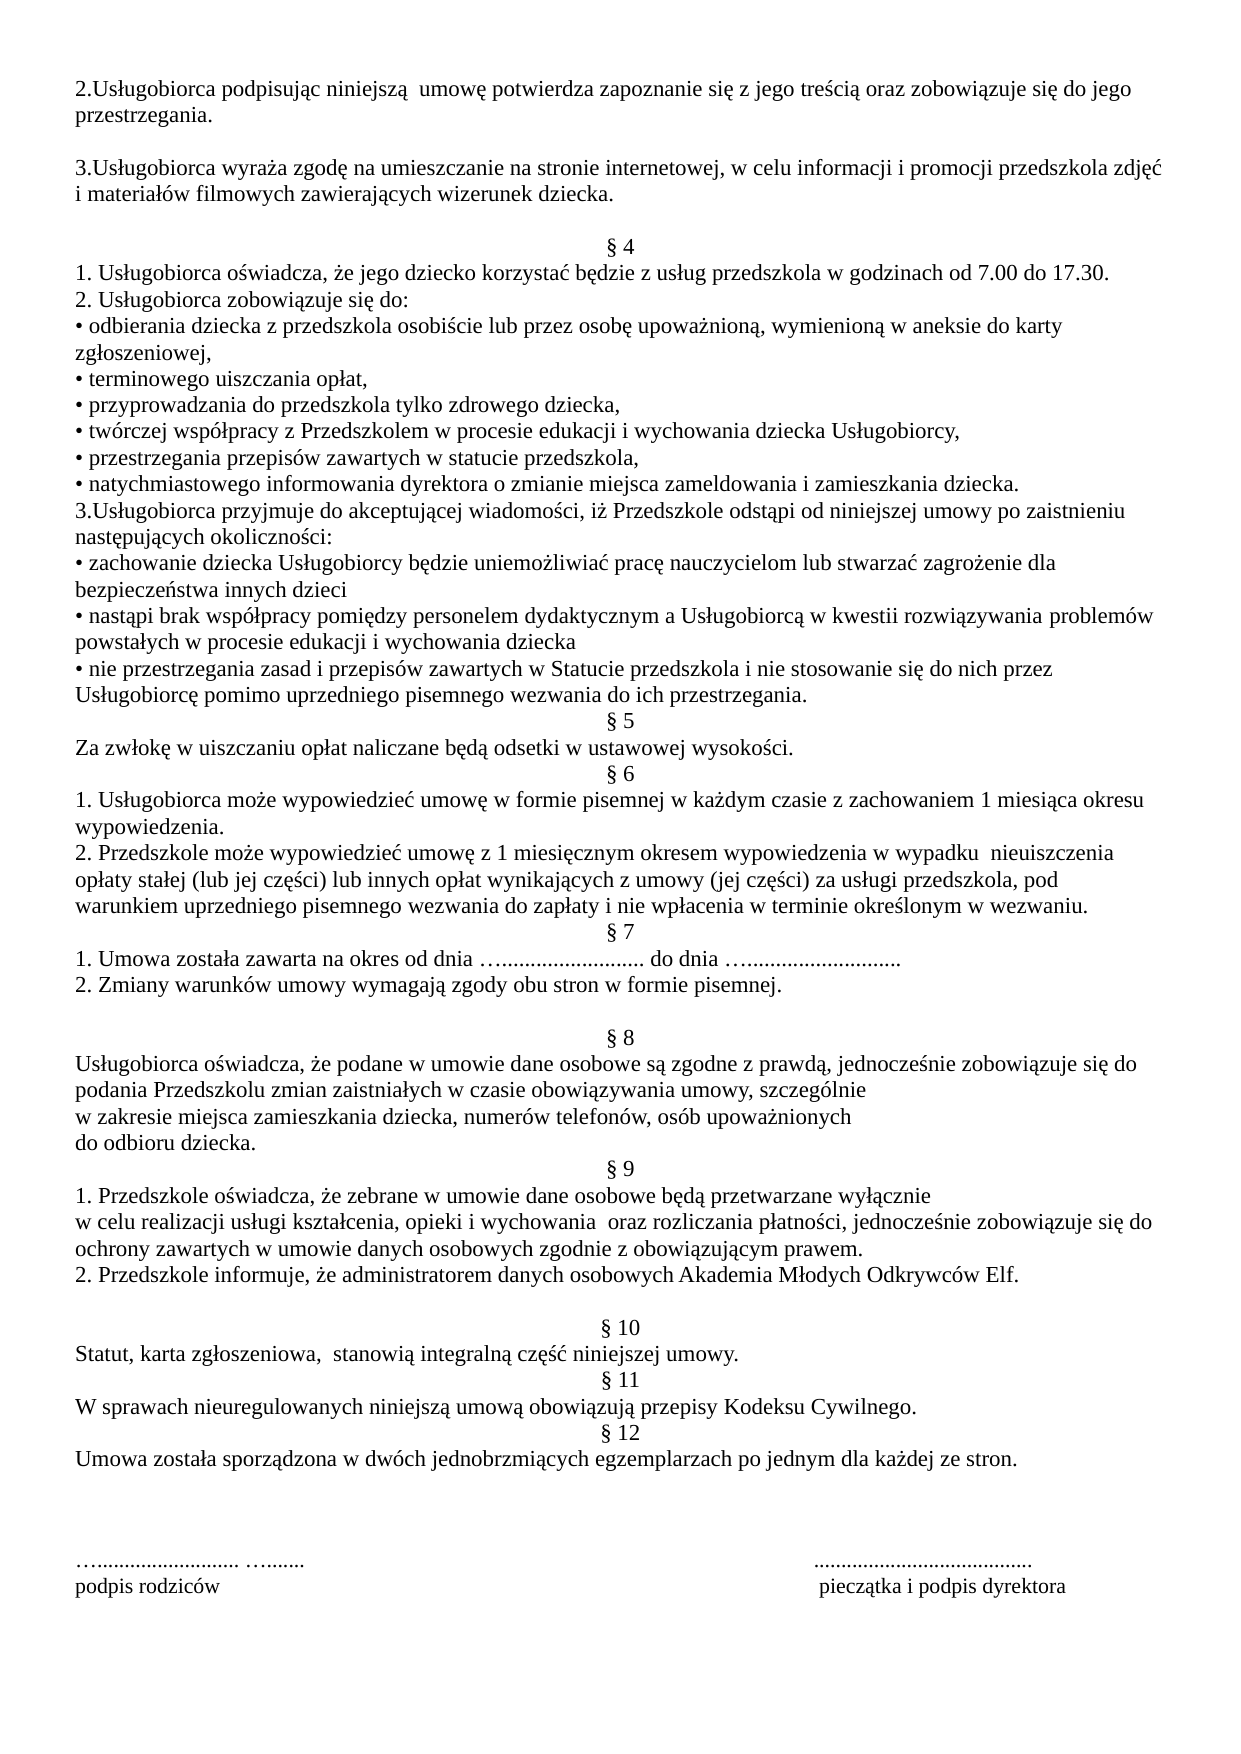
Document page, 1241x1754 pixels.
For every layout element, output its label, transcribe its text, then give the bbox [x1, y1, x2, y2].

text • terminowego uiszczania opłat, [75, 365, 1165, 391]
text 2. Usługobiorca zobowiązuje się do: [75, 286, 1165, 312]
text Za zwłokę w uiszczaniu opłat naliczane będą odsetki w ustawowej wysokości. [75, 734, 1165, 760]
text • odbierania dziecka z przedszkola osobiście lub przez osobę upoważnioną, wymienioną w aneksie do karty zgłoszeniowej, [75, 312, 1165, 365]
text Usługobiorca oświadcza, że podane w umowie dane osobowe są zgodne z prawdą, jednocześnie zobowiązuje się do podania Przedszkolu zmian zaistniałych w czasie obowiązywania umowy, szczególnie [75, 1050, 1165, 1103]
text 2. Zmiany warunków umowy wymagają zgody obu stron w formie pisemnej. [75, 971, 1165, 997]
text 2. Przedszkole może wypowiedzieć umowę z 1 miesięcznym okresem wypowiedzenia w wypadku nieuiszczenia opłaty stałej (lub jej części) lub innych opłat wynikających z umowy (jej części) za usługi przedszkola, pod warunkiem uprzedniego pisemnego wezwania do zapłaty i nie wpłacenia w terminie określonym w wezwaniu. [75, 839, 1165, 918]
text 3.Usługobiorca przyjmuje do akceptującej wiadomości, iż Przedszkole odstąpi od niniejszej umowy po zaistnieniu następujących okoliczności: [75, 497, 1165, 549]
text ….......................... …....... ........................................ [75, 1547, 1165, 1573]
text 1. Usługobiorca oświadcza, że jego dziecko korzystać będzie z usług przedszkola w godzinach od 7.00 do 17.30. [75, 259, 1165, 286]
text 1. Umowa została zawarta na okres od dnia …......................... do dnia …........................... [75, 945, 1165, 971]
text § 6 [75, 760, 1165, 787]
text w celu realizacji usługi kształcenia, opieki i wychowania oraz rozliczania płatności, jednocześnie zobowiązuje się do ochrony zawartych w umowie danych osobowych zgodnie z obowiązującym prawem. [75, 1208, 1165, 1261]
text § 10 [75, 1314, 1165, 1340]
text 1. Usługobiorca może wypowiedzieć umowę w formie pisemnej w każdym czasie z zachowaniem 1 miesiąca okresu wypowiedzenia. [75, 787, 1165, 839]
text § 8 [75, 1024, 1165, 1050]
text W sprawach nieuregulowanych niniejszą umową obowiązują przepisy Kodeksu Cywilnego. [75, 1393, 1165, 1419]
text do odbioru dziecka. [75, 1129, 1165, 1156]
text • nastąpi brak współpracy pomiędzy personelem dydaktycznym a Usługobiorcą w kwestii rozwiązywania problemów powstałych w procesie edukacji i wychowania dziecka [75, 602, 1165, 655]
text • nie przestrzegania zasad i przepisów zawartych w Statucie przedszkola i nie stosowanie się do nich przez Usługobiorcę pomimo uprzedniego pisemnego wezwania do ich przestrzegania. [75, 655, 1165, 707]
text § 12 [75, 1419, 1165, 1445]
text 3.Usługobiorca wyraża zgodę na umieszczanie na stronie internetowej, w celu informacji i promocji przedszkola zdjęć [75, 154, 1165, 180]
text § 11 [75, 1366, 1165, 1393]
text w zakresie miejsca zamieszkania dziecka, numerów telefonów, osób upoważnionych [75, 1103, 1165, 1129]
text i materiałów filmowych zawierających wizerunek dziecka. [75, 180, 1165, 207]
text § 4 [75, 233, 1165, 259]
text § 9 [75, 1156, 1165, 1182]
text • zachowanie dziecka Usługobiorcy będzie uniemożliwiać pracę nauczycielom lub stwarzać zagrożenie dla bezpieczeństwa innych dzieci [75, 549, 1165, 602]
text Statut, karta zgłoszeniowa, stanowią integralną część niniejszej umowy. [75, 1340, 1165, 1366]
text 2.Usługobiorca podpisując niniejszą umowę potwierdza zapoznanie się z jego treścią oraz zobowiązuje się do jego przestrzegania. [75, 75, 1165, 128]
text 1. Przedszkole oświadcza, że zebrane w umowie dane osobowe będą przetwarzane wyłącznie [75, 1182, 1165, 1208]
text • przestrzegania przepisów zawartych w statucie przedszkola, [75, 444, 1165, 470]
text • natychmiastowego informowania dyrektora o zmianie miejsca zameldowania i zamieszkania dziecka. [75, 470, 1165, 497]
text § 7 [75, 918, 1165, 945]
text Umowa została sporządzona w dwóch jednobrzmiących egzemplarzach po jednym dla każdej ze stron. [75, 1445, 1165, 1472]
text • przyprowadzania do przedszkola tylko zdrowego dziecka, [75, 391, 1165, 418]
text § 5 [75, 707, 1165, 734]
text • twórczej współpracy z Przedszkolem w procesie edukacji i wychowania dziecka Usługobiorcy, [75, 418, 1165, 444]
text 2. Przedszkole informuje, że administratorem danych osobowych Akademia Młodych Odkrywców Elf. [75, 1261, 1165, 1287]
text podpis rodziców pieczątka i podpis dyrektora [75, 1573, 1165, 1598]
